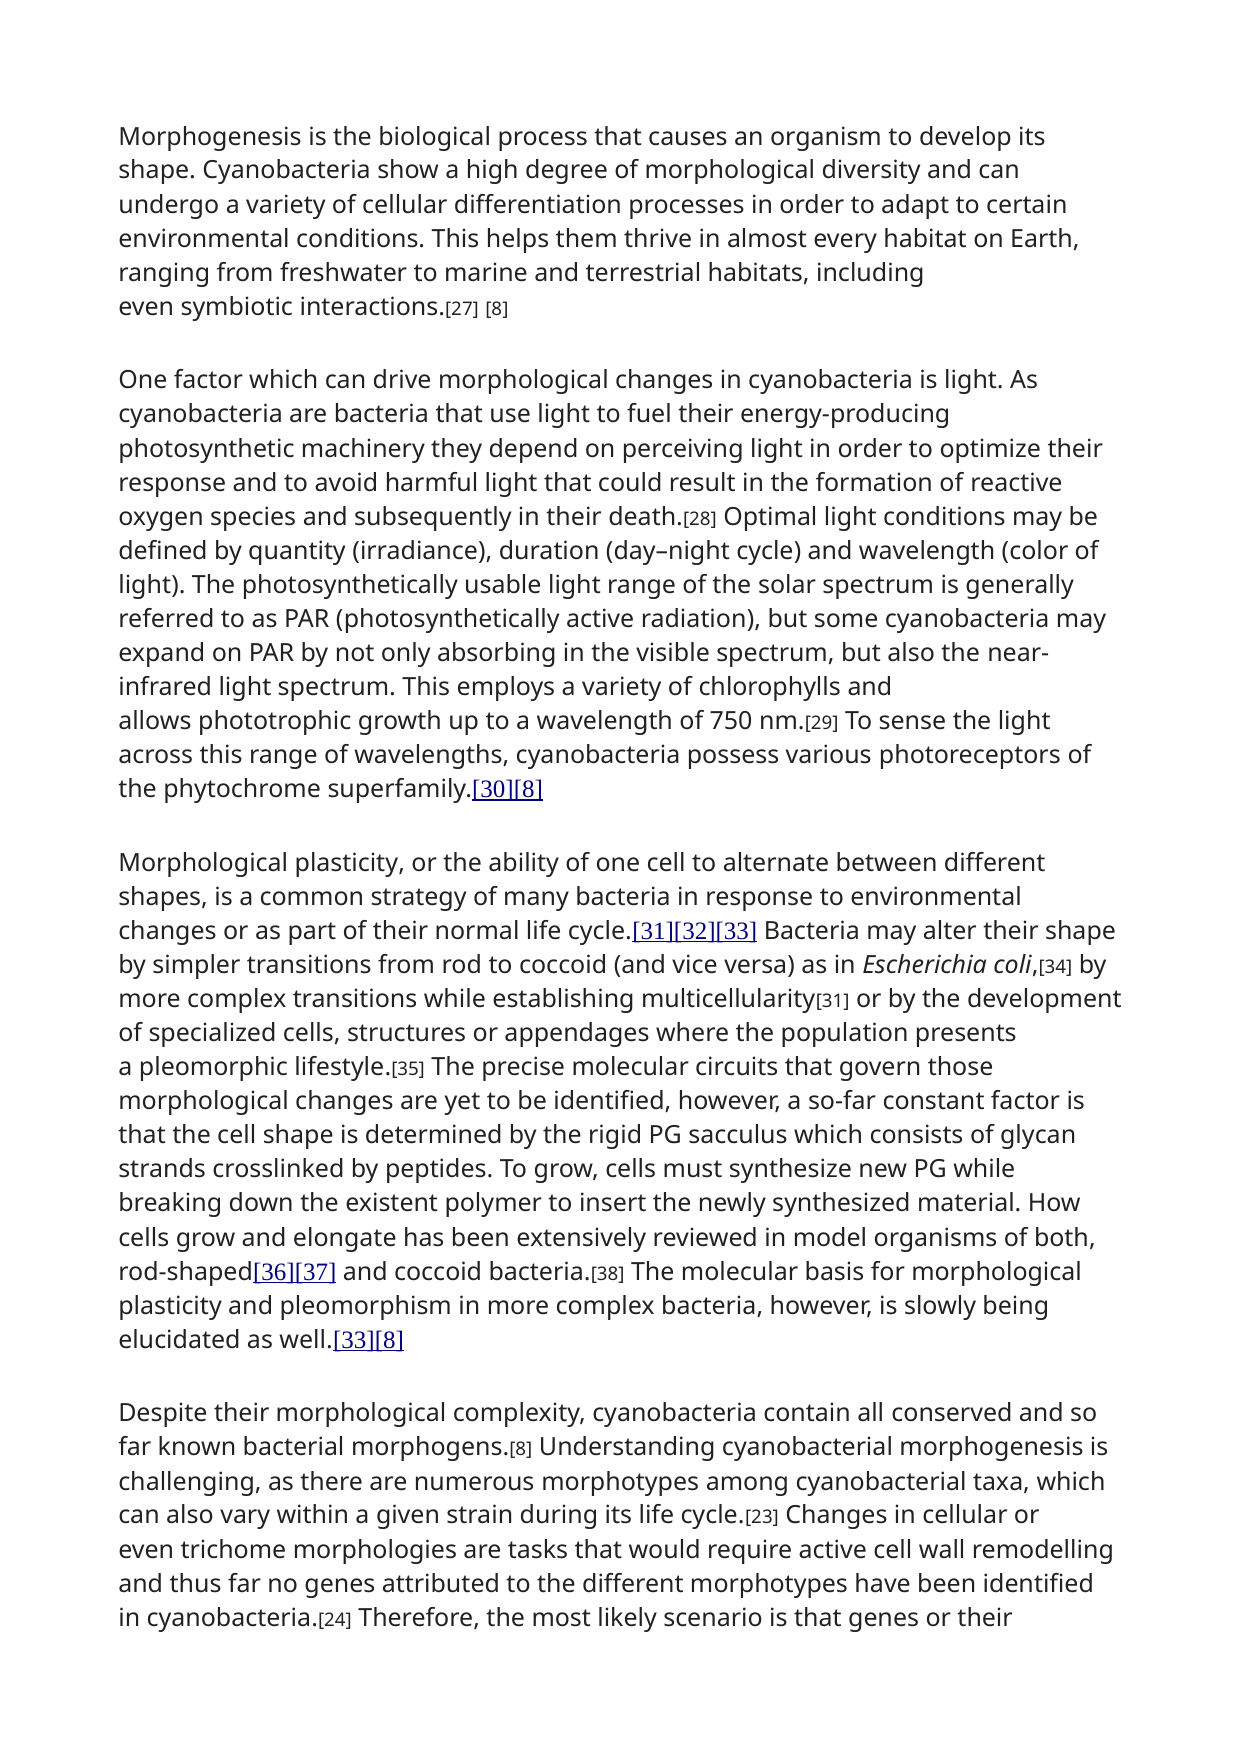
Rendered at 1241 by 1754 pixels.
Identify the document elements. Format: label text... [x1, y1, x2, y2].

text Morphogenesis is the biological process that causes an organism to develop its shape. Cyanobacteria show a high degree of morphological diversity and can undergo a variety of cellular differentiation processes in order to adapt to certain environmental conditions. This helps them thrive in almost every habitat on Earth, ranging from freshwater to marine and terrestrial habitats, including even symbiotic interactions.[27] [8] [118, 118, 1122, 322]
text Despite their morphological complexity, cyanobacteria contain all conserved and so far known bacterial morphogens.[8] Understanding cyanobacterial morphogenesis is challenging, as there are numerous morphotypes among cyanobacterial taxa, which can also vary within a given strain during its life cycle.[23] Changes in cellular or even trichome morphologies are tasks that would require active cell wall remodelling and thus far no genes attributed to the different morphotypes have been identified in cyanobacteria.[24] Therefore, the most likely scenario is that genes or their [118, 1395, 1122, 1633]
text One factor which can drive morphological changes in cyanobacteria is light. As cyanobacteria are bacteria that use light to fuel their energy-producing photosynthetic machinery they depend on perceiving light in order to optimize their response and to avoid harmful light that could result in the formation of reactive oxygen species and subsequently in their death.[28] Optimal light conditions may be defined by quantity (irradiance), duration (day–night cycle) and wavelength (color of light). The photosynthetically usable light range of the solar spectrum is generally referred to as PAR (photosynthetically active radiation), but some cyanobacteria may expand on PAR by not only absorbing in the visible spectrum, but also the near-infrared light spectrum. This employs a variety of chlorophylls and allows phototrophic growth up to a wavelength of 750 nm.[29] To sense the light across this range of wavelengths, cyanobacteria possess various photoreceptors of the phytochrome superfamily.[30][8] [118, 362, 1122, 805]
text Morphological plasticity, or the ability of one cell to alternate between different shapes, is a common strategy of many bacteria in response to environmental changes or as part of their normal life cycle.[31][32][33] Bacteria may alter their shape by simpler transitions from rod to coccoid (and vice versa) as in Escherichia coli,[34] by more complex transitions while establishing multicellularity[31] or by the development of specialized cells, structures or appendages where the population presents a pleomorphic lifestyle.[35] The precise molecular circuits that govern those morphological changes are yet to be identified, however, a so-far constant factor is that the cell shape is determined by the rigid PG sacculus which consists of glycan strands crosslinked by peptides. To grow, cells must synthesize new PG while breaking down the existent polymer to insert the newly synthesized material. How cells grow and elongate has been extensively reviewed in model organisms of both, rod-shaped[36][37] and coccoid bacteria.[38] The molecular basis for morphological plasticity and pleomorphism in more complex bacteria, however, is slowly being elucidated as well.[33][8] [118, 844, 1122, 1355]
